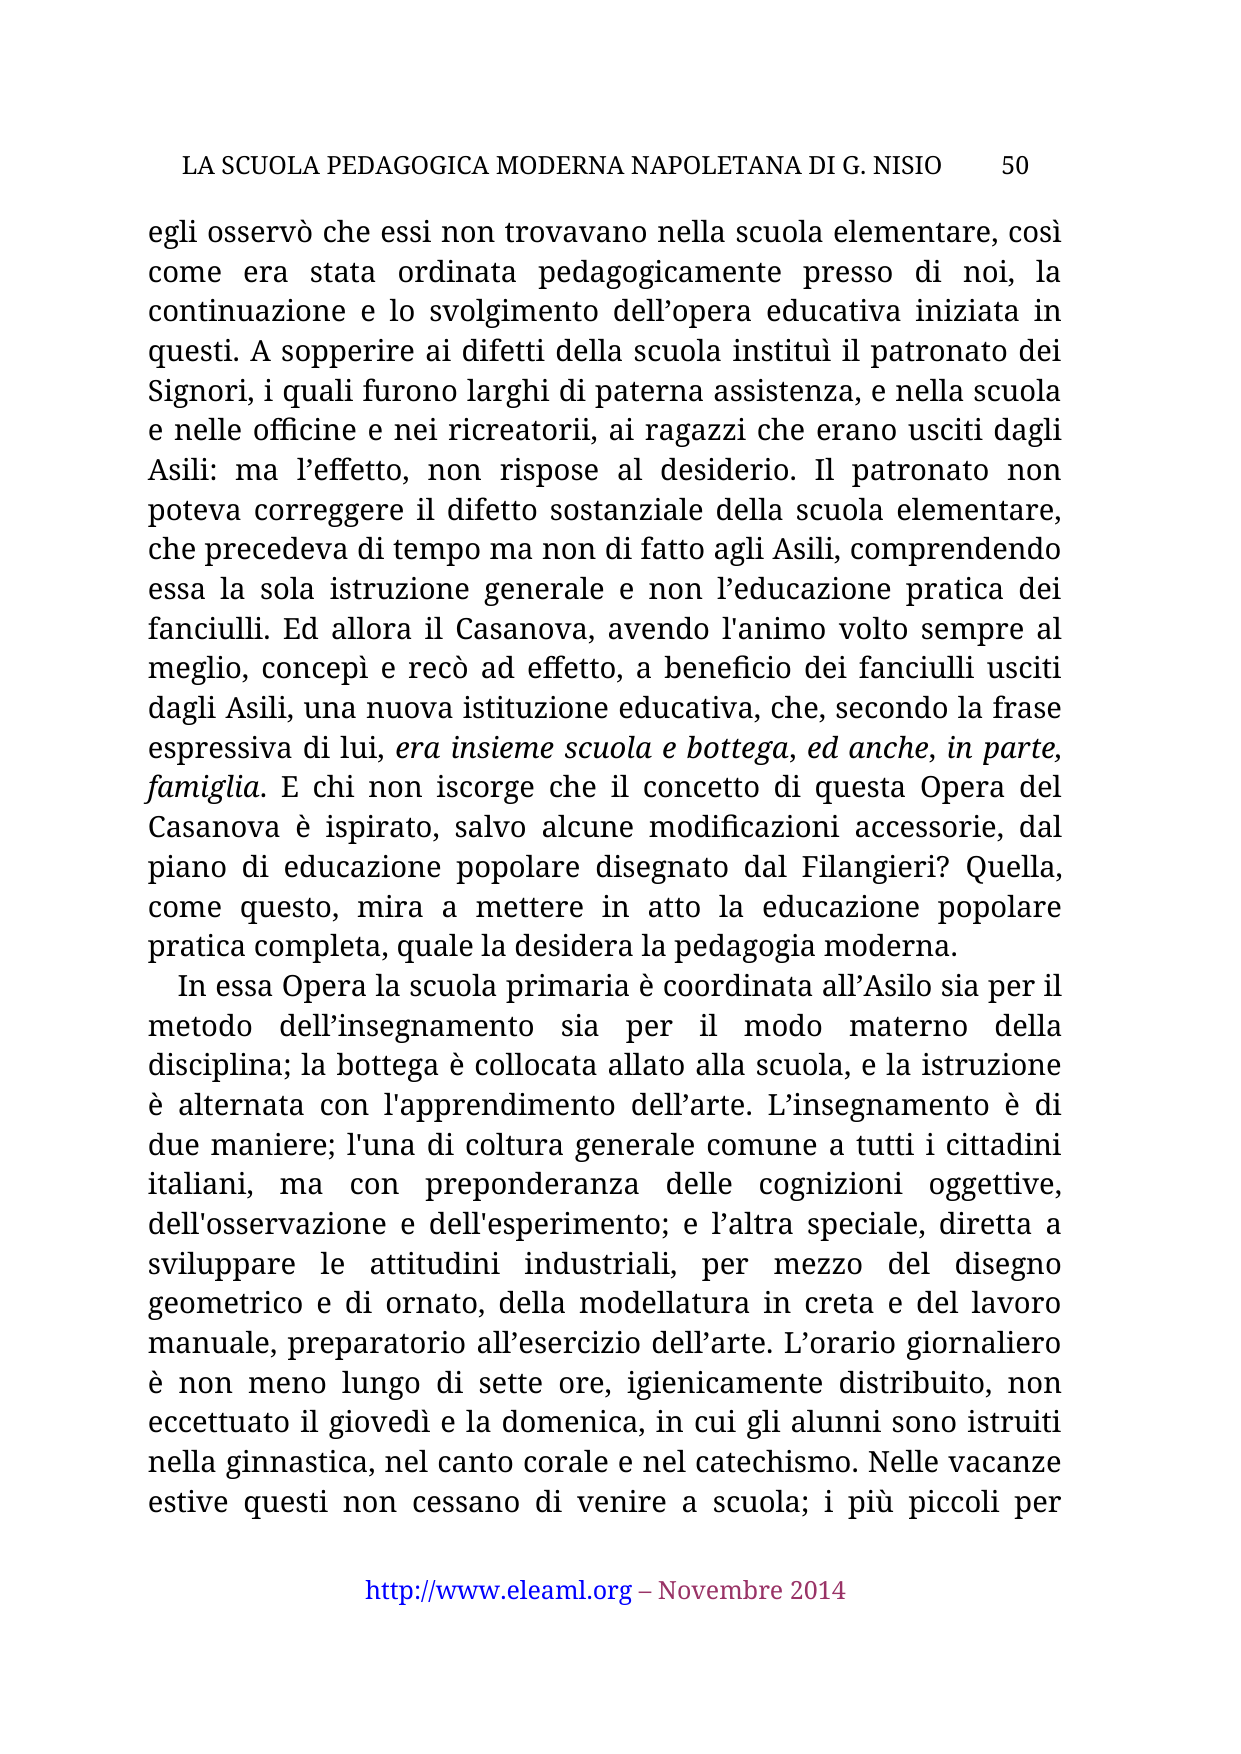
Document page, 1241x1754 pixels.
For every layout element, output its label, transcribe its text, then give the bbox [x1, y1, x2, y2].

text In essa Opera la scuola primaria è coordinata all’Asilo sia per il metodo dell’insegnamento sia per il modo materno della disciplina; la bottega è collocata allato alla scuola, e la istruzione è alternata con l'apprendimento dell’arte. L’insegnamento è di due maniere; l'una di coltura generale comune a tutti i cittadini italiani, ma con preponderanza delle cognizioni oggettive, dell'osservazione e dell'esperimento; e l’altra speciale, diretta a sviluppare le attitudini industriali, per mezzo del disegno geometrico e di ornato, della modellatura in creta e del lavoro manuale, preparatorio all’esercizio dell’arte. L’orario giornaliero è non meno lungo di sette ore, igienicamente distribuito, non eccettuato il giovedì e la domenica, in cui gli alunni sono istruiti nella ginnastica, nel canto corale e nel catechismo. Nelle vacanze estive questi non cessano di venire a scuola; i più piccoli per [148, 965, 1063, 1521]
text egli osservò che essi non trovavano nella scuola elementare, così come era stata ordinata pedagogicamente presso di noi, la continuazione e lo svolgimento dell’opera educativa iniziata in questi. A sopperire ai difetti della scuola instituì il patronato dei Signori, i quali furono larghi di paterna assistenza, e nella scuola e nelle officine e nei ricreatorii, ai ragazzi che erano usciti dagli Asili: ma l’effetto, non rispose al desiderio. Il patronato non poteva correggere il difetto sostanziale della scuola elementare, che precedeva di tempo ma non di fatto agli Asili, comprendendo essa la sola istruzione generale e non l’educazione pratica dei fanciulli. Ed allora il Casanova, avendo l'animo volto sempre al meglio, concepì e recò ad effetto, a beneficio dei fanciulli usciti dagli Asili, una nuova istituzione educativa, che, secondo la frase espressiva di lui, era insieme scuola e bottega, ed anche, in parte, famiglia. E chi non iscorge che il concetto di questa Opera del Casanova è ispirato, salvo alcune modificazioni accessorie, dal piano di educazione popolare disegnato dal Filangieri? Quella, come questo, mira a mettere in atto la educazione popolare pratica completa, quale la desidera la pedagogia moderna. [148, 211, 1063, 965]
